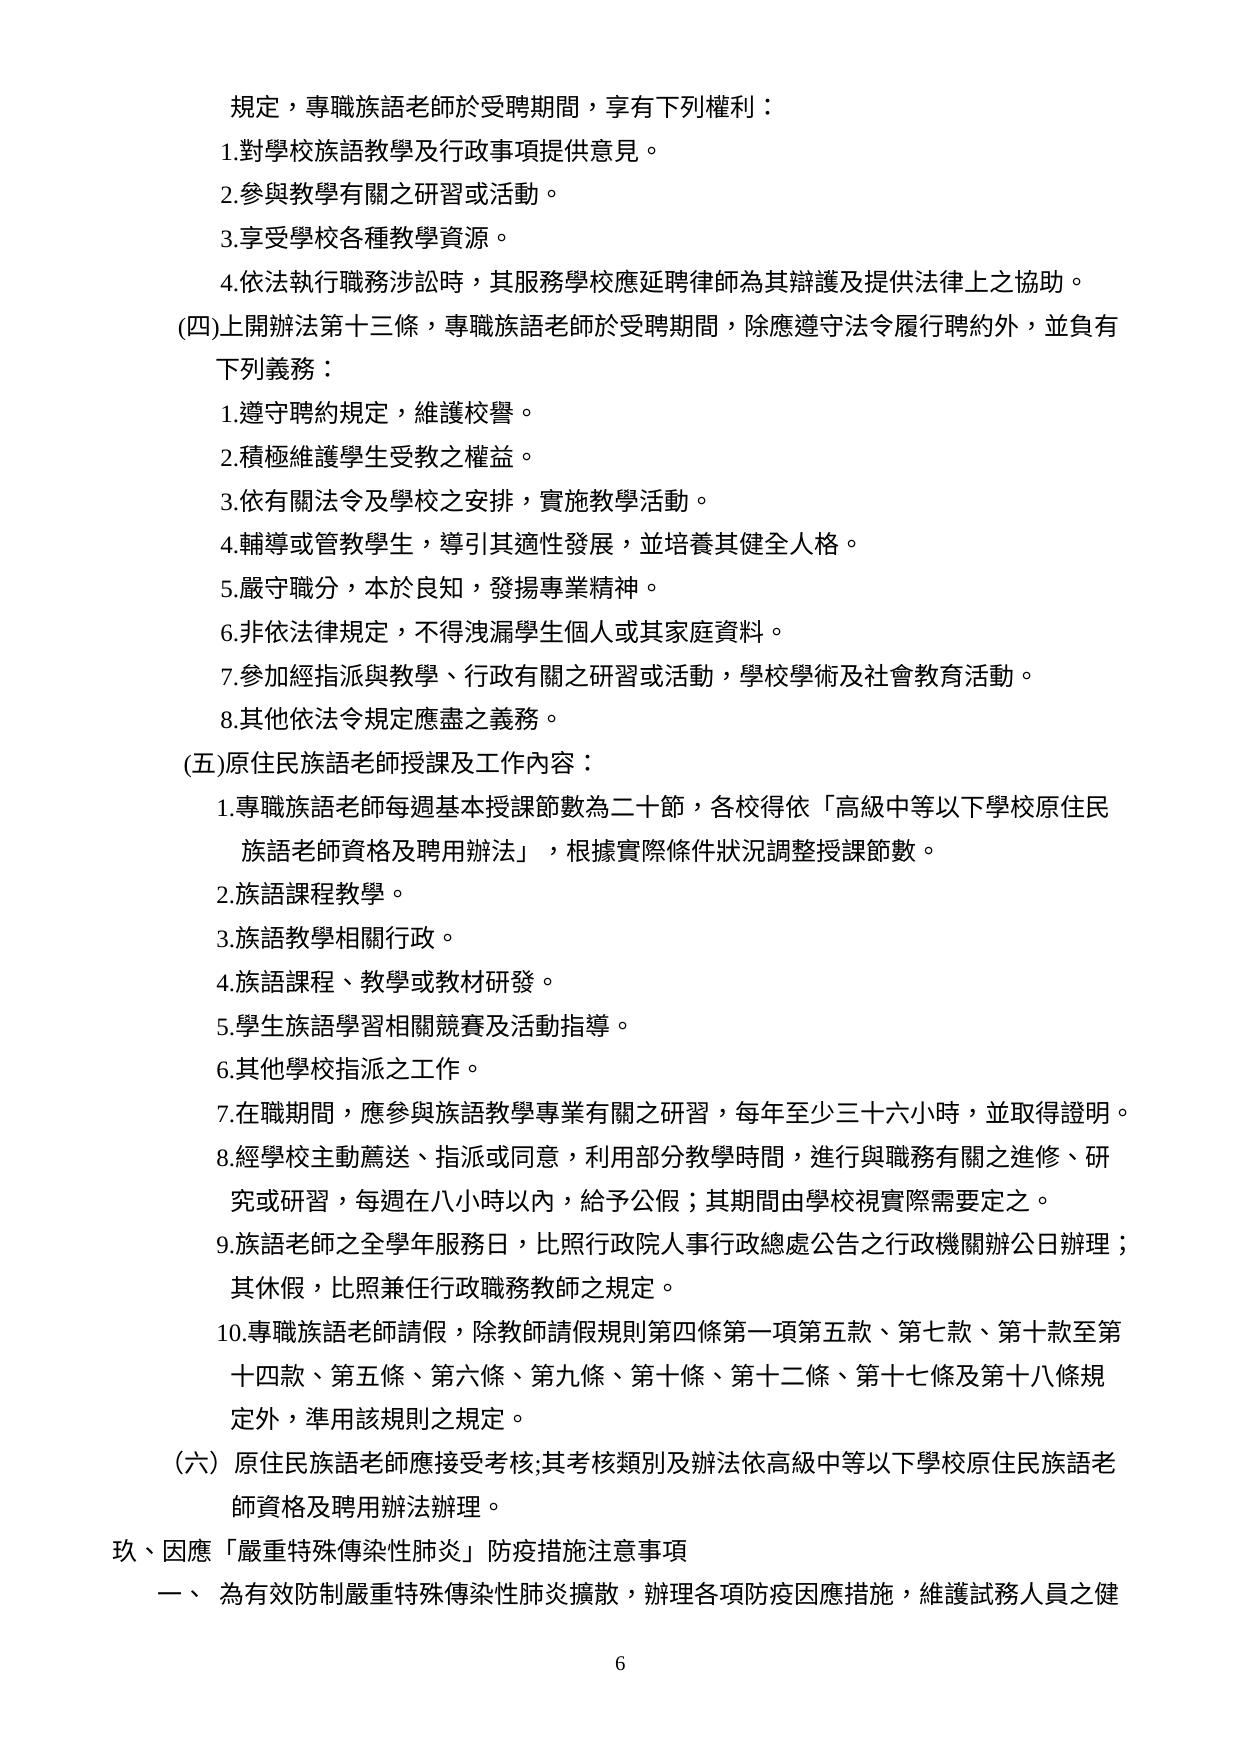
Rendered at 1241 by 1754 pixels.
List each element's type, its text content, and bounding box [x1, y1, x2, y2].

text 3.享受學校各種教學資源。 [137, 213, 1128, 256]
text 5.學生族語學習相關競賽及活動指導。 [216, 1000, 1128, 1044]
text 1.對學校族語教學及行政事項提供意見。 [137, 125, 1128, 169]
text 6.其他學校指派之工作。 [216, 1044, 1128, 1088]
text 玖、因應「嚴重特殊傳染性肺炎」防疫措施注意事項 [112, 1525, 1128, 1569]
text 2.積極維護學生受教之權益。 [137, 431, 1128, 475]
text 1.遵守聘約規定，維護校譽。 [137, 388, 1128, 431]
text 4.依法執行職務涉訟時，其服務學校應延聘律師為其辯護及提供法律上之協助。 [137, 256, 1128, 300]
text 一、 為有效防制嚴重特殊傳染性肺炎擴散，辦理各項防疫因應措施，維護試務人員之健 [157, 1569, 1128, 1613]
text 2.參與教學有關之研習或活動。 [137, 169, 1128, 213]
text (四)上開辦法第十三條，專職族語老師於受聘期間，除應遵守法令履行聘約外，並負有下列義務： [171, 300, 1128, 388]
text 10.專職族語老師請假，除教師請假規則第四條第一項第五款、第七款、第十款至第十四款、第五條、第六條、第九條、第十條、第十二條、第十七條及第十八條規定外，準用該規則之規定。 [216, 1306, 1128, 1438]
text 2.族語課程教學。 [216, 869, 1128, 913]
text 4.族語課程、教學或教材研發。 [216, 956, 1128, 1000]
text 1.專職族語老師每週基本授課節數為二十節，各校得依「高級中等以下學校原住民族語老師資格及聘用辦法」，根據實際條件狀況調整授課節數。 [216, 781, 1128, 869]
text 3.族語教學相關行政。 [216, 913, 1128, 956]
text 9.族語老師之全學年服務日，比照行政院人事行政總處公告之行政機關辦公日辦理；其休假，比照兼任行政職務教師之規定。 [216, 1219, 1128, 1306]
text 8.其他依法令規定應盡之義務。 [137, 694, 1128, 738]
text 8.經學校主動薦送、指派或同意，利用部分教學時間，進行與職務有關之進修、研究或研習，每週在八小時以內，給予公假；其期間由學校視實際需要定之。 [216, 1131, 1128, 1219]
text 5.嚴守職分，本於良知，發揚專業精神。 [137, 563, 1128, 606]
text 6.非依法律規定，不得洩漏學生個人或其家庭資料。 [137, 606, 1128, 650]
text 3.依有關法令及學校之安排，實施教學活動。 [137, 475, 1128, 519]
text 規定，專職族語老師於受聘期間，享有下列權利： [186, 81, 1128, 125]
text 7.在職期間，應參與族語教學專業有關之研習，每年至少三十六小時，並取得證明。 [216, 1088, 1128, 1131]
text (五)原住民族語老師授課及工作內容： [133, 738, 1128, 781]
text 4.輔導或管教學生，導引其適性發展，並培養其健全人格。 [137, 519, 1128, 563]
text 7.參加經指派與教學、行政有關之研習或活動，學校學術及社會教育活動。 [137, 650, 1128, 694]
text （六）原住民族語老師應接受考核;其考核類別及辦法依高級中等以下學校原住民族語老師資格及聘用辦法辦理。 [159, 1438, 1128, 1525]
